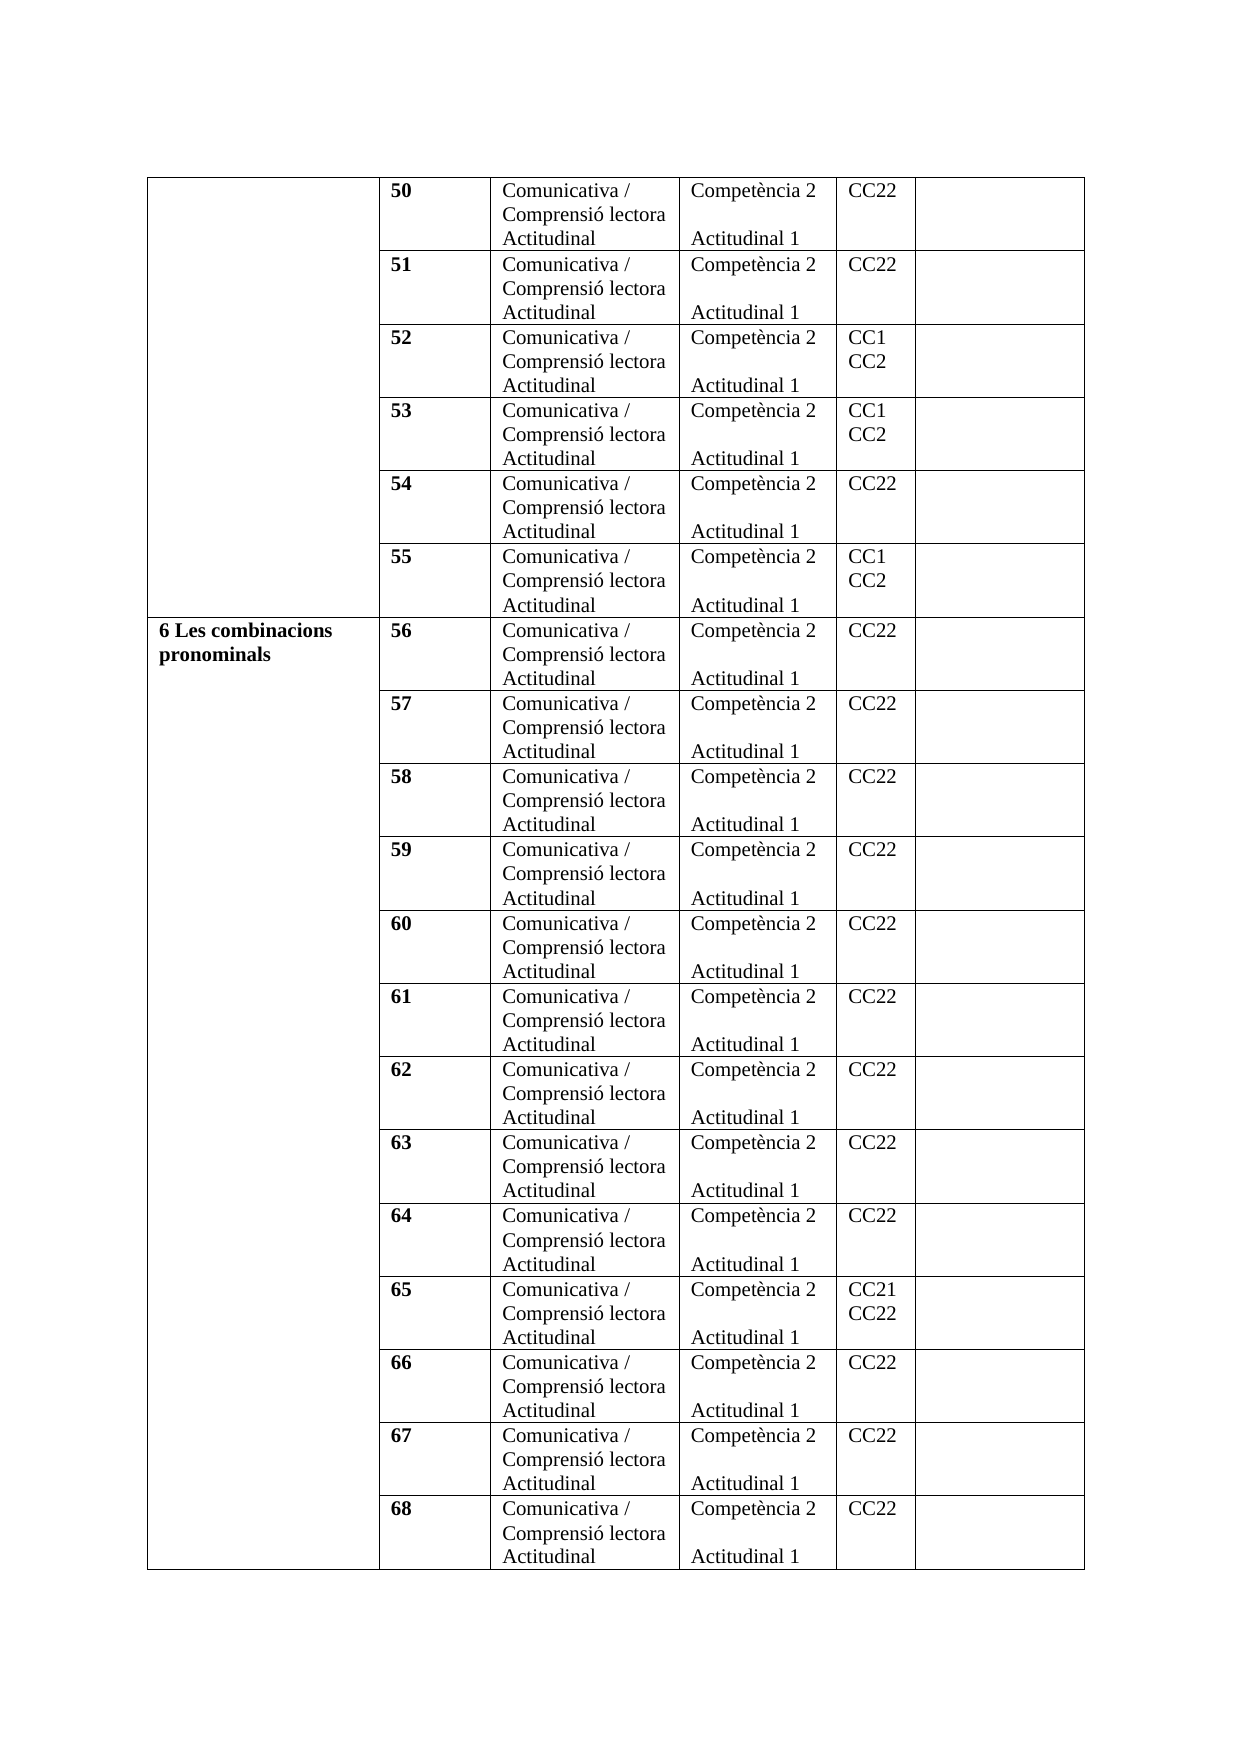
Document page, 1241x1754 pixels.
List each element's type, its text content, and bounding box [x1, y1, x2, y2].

table_cell Comunicativa / Comprensió lectora Actitudinal [491, 471, 679, 543]
table_cell Comunicativa / Comprensió lectora Actitudinal [491, 764, 679, 836]
table_cell CC22 [837, 618, 915, 690]
table_cell CC22 [837, 251, 915, 324]
table_cell 50 [380, 178, 490, 250]
table_cell [916, 691, 1084, 763]
table_cell [916, 1423, 1084, 1495]
table_cell 55 [380, 544, 490, 617]
table_cell 58 [380, 764, 490, 836]
table_cell [916, 1496, 1084, 1568]
table_cell Comunicativa / Comprensió lectora Actitudinal [491, 1057, 679, 1129]
table_cell CC22 [837, 837, 915, 909]
table_cell CC22 [837, 178, 915, 250]
table_cell Comunicativa / Comprensió lectora Actitudinal [491, 544, 679, 617]
table_cell CC22 [837, 1057, 915, 1129]
table_cell [148, 178, 379, 617]
table_cell Competència 2 Actitudinal 1 [680, 325, 836, 397]
table_cell Comunicativa / Comprensió lectora Actitudinal [491, 251, 679, 324]
table_cell Competència 2 Actitudinal 1 [680, 1496, 836, 1568]
table_cell Competència 2 Actitudinal 1 [680, 1350, 836, 1422]
table_cell Comunicativa / Comprensió lectora Actitudinal [491, 325, 679, 397]
table_cell Comunicativa / Comprensió lectora Actitudinal [491, 618, 679, 690]
table_cell Competència 2 Actitudinal 1 [680, 544, 836, 617]
table_cell 68 [380, 1496, 490, 1568]
table_cell Competència 2 Actitudinal 1 [680, 1057, 836, 1129]
table_cell Competència 2 Actitudinal 1 [680, 178, 836, 250]
table_cell 63 [380, 1130, 490, 1202]
table_cell 57 [380, 691, 490, 763]
table_cell [916, 984, 1084, 1056]
table_cell 65 [380, 1277, 490, 1349]
table_cell [916, 544, 1084, 617]
table_cell CC22 [837, 471, 915, 543]
table_cell Comunicativa / Comprensió lectora Actitudinal [491, 1423, 679, 1495]
table_cell [916, 1130, 1084, 1202]
table_cell [916, 398, 1084, 470]
table_cell CC22 [837, 984, 915, 1056]
table_cell [916, 1277, 1084, 1349]
table_cell 6 Les combinacions pronominals [148, 618, 379, 1568]
table_cell Competència 2 Actitudinal 1 [680, 618, 836, 690]
table_cell [916, 1204, 1084, 1276]
table_cell Competència 2 Actitudinal 1 [680, 471, 836, 543]
table_cell Comunicativa / Comprensió lectora Actitudinal [491, 984, 679, 1056]
table_cell Comunicativa / Comprensió lectora Actitudinal [491, 837, 679, 909]
table_cell Comunicativa / Comprensió lectora Actitudinal [491, 1130, 679, 1202]
table_cell Competència 2 Actitudinal 1 [680, 1423, 836, 1495]
table_cell Competència 2 Actitudinal 1 [680, 398, 836, 470]
table_cell Comunicativa / Comprensió lectora Actitudinal [491, 1204, 679, 1276]
table_cell CC21 CC22 [837, 1277, 915, 1349]
table_cell Competència 2 Actitudinal 1 [680, 1277, 836, 1349]
table_cell Competència 2 Actitudinal 1 [680, 1130, 836, 1202]
table_cell Comunicativa / Comprensió lectora Actitudinal [491, 1350, 679, 1422]
table_cell Competència 2 Actitudinal 1 [680, 911, 836, 983]
table_cell Comunicativa / Comprensió lectora Actitudinal [491, 691, 679, 763]
table_cell CC1 CC2 [837, 398, 915, 470]
table_cell CC22 [837, 1350, 915, 1422]
table_cell 52 [380, 325, 490, 397]
table_cell [916, 911, 1084, 983]
table_cell Comunicativa / Comprensió lectora Actitudinal [491, 1496, 679, 1568]
table_cell [916, 1350, 1084, 1422]
table_cell CC22 [837, 1204, 915, 1276]
table_cell [916, 618, 1084, 690]
table_cell CC22 [837, 1496, 915, 1568]
table_cell Competència 2 Actitudinal 1 [680, 251, 836, 324]
table_cell CC1 CC2 [837, 325, 915, 397]
table_cell CC1 CC2 [837, 544, 915, 617]
table_cell 66 [380, 1350, 490, 1422]
table_cell 61 [380, 984, 490, 1056]
table_cell 51 [380, 251, 490, 324]
table_cell 64 [380, 1204, 490, 1276]
table_cell [916, 837, 1084, 909]
table_cell [916, 251, 1084, 324]
table_cell 67 [380, 1423, 490, 1495]
table_cell CC22 [837, 1130, 915, 1202]
table_cell 60 [380, 911, 490, 983]
table_cell CC22 [837, 691, 915, 763]
table_cell Competència 2 Actitudinal 1 [680, 691, 836, 763]
table_cell Comunicativa / Comprensió lectora Actitudinal [491, 178, 679, 250]
table_cell Competència 2 Actitudinal 1 [680, 984, 836, 1056]
table_cell Competència 2 Actitudinal 1 [680, 837, 836, 909]
table_cell Competència 2 Actitudinal 1 [680, 764, 836, 836]
table_cell 62 [380, 1057, 490, 1129]
table_cell CC22 [837, 911, 915, 983]
table_cell CC22 [837, 1423, 915, 1495]
table_cell [916, 471, 1084, 543]
table_cell Comunicativa / Comprensió lectora Actitudinal [491, 398, 679, 470]
table_cell Comunicativa / Comprensió lectora Actitudinal [491, 911, 679, 983]
table_cell Competència 2 Actitudinal 1 [680, 1204, 836, 1276]
table_cell [916, 1057, 1084, 1129]
table_cell 54 [380, 471, 490, 543]
table_cell [916, 764, 1084, 836]
table_cell 56 [380, 618, 490, 690]
table_cell [916, 325, 1084, 397]
table_cell 53 [380, 398, 490, 470]
table_cell CC22 [837, 764, 915, 836]
table_cell Comunicativa / Comprensió lectora Actitudinal [491, 1277, 679, 1349]
table_cell 59 [380, 837, 490, 909]
table_cell [916, 178, 1084, 250]
